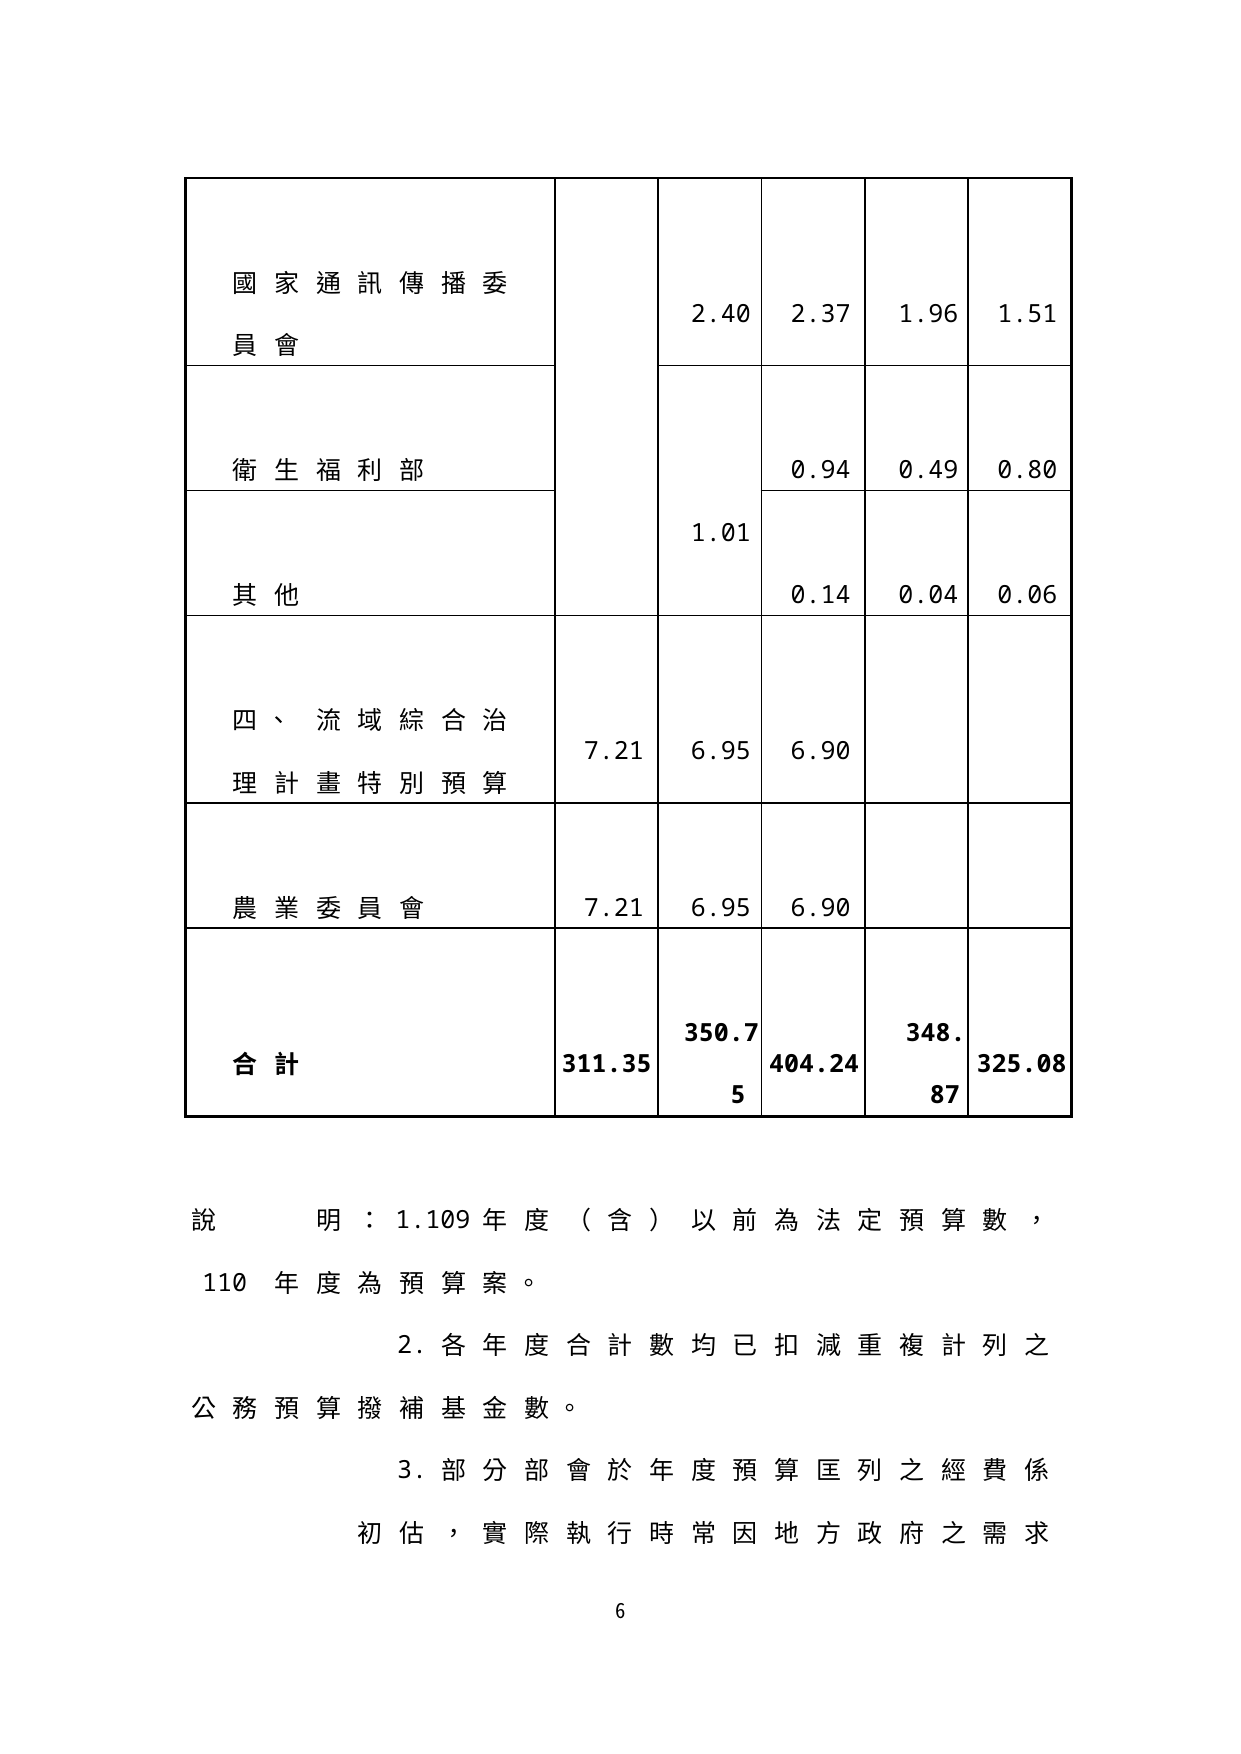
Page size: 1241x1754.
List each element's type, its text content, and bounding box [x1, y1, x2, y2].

table_cell [969, 616, 1070, 802]
table_cell 四、流域綜合治理計畫特別預算 [187, 616, 554, 802]
table_cell 325.08 [969, 929, 1070, 1115]
table_cell 1.51 [969, 179, 1070, 365]
table_cell 6.90 [762, 804, 864, 927]
table_cell 2.37 [762, 179, 864, 365]
table_cell 1.01 [659, 366, 761, 615]
table_cell 311.35 [556, 929, 657, 1115]
table_cell 1.96 [866, 179, 967, 365]
table_cell 6.95 [659, 616, 761, 802]
text 2.各年度合計數均已扣減重複計列之公務預算撥補基金數。 [183, 1302, 1058, 1427]
text 說 明：1.109年度（含）以前為法定預算數，110年度為預算案。 [183, 1177, 1058, 1302]
table_cell 2.40 [659, 179, 761, 365]
table_cell 6.95 [659, 804, 761, 927]
table_cell 合計 [187, 929, 554, 1115]
table_cell 350.75 [659, 929, 761, 1115]
table_cell 0.80 [969, 366, 1070, 490]
table_cell [556, 179, 657, 615]
table_cell 0.94 [762, 366, 864, 490]
table_cell 7.21 [556, 616, 657, 802]
text 3.部分部會於年度預算匡列之經費係初估，實際執行時常因地方政府之需求 [183, 1427, 1058, 1552]
table_cell 404.24 [762, 929, 864, 1115]
table_cell 0.14 [762, 491, 864, 615]
table_cell 0.49 [866, 366, 967, 490]
table_cell [969, 804, 1070, 927]
table_cell 農業委員會 [187, 804, 554, 927]
table_cell [866, 616, 967, 802]
table_cell 其他 [187, 491, 554, 615]
table_cell 國家通訊傳播委員會 [187, 179, 554, 365]
table_cell 6.90 [762, 616, 864, 802]
table_cell 348.87 [866, 929, 967, 1115]
table_cell 0.06 [969, 491, 1070, 615]
table_cell 7.21 [556, 804, 657, 927]
table_cell [866, 804, 967, 927]
table_cell 0.04 [866, 491, 967, 615]
table_cell 衛生福利部 [187, 366, 554, 490]
